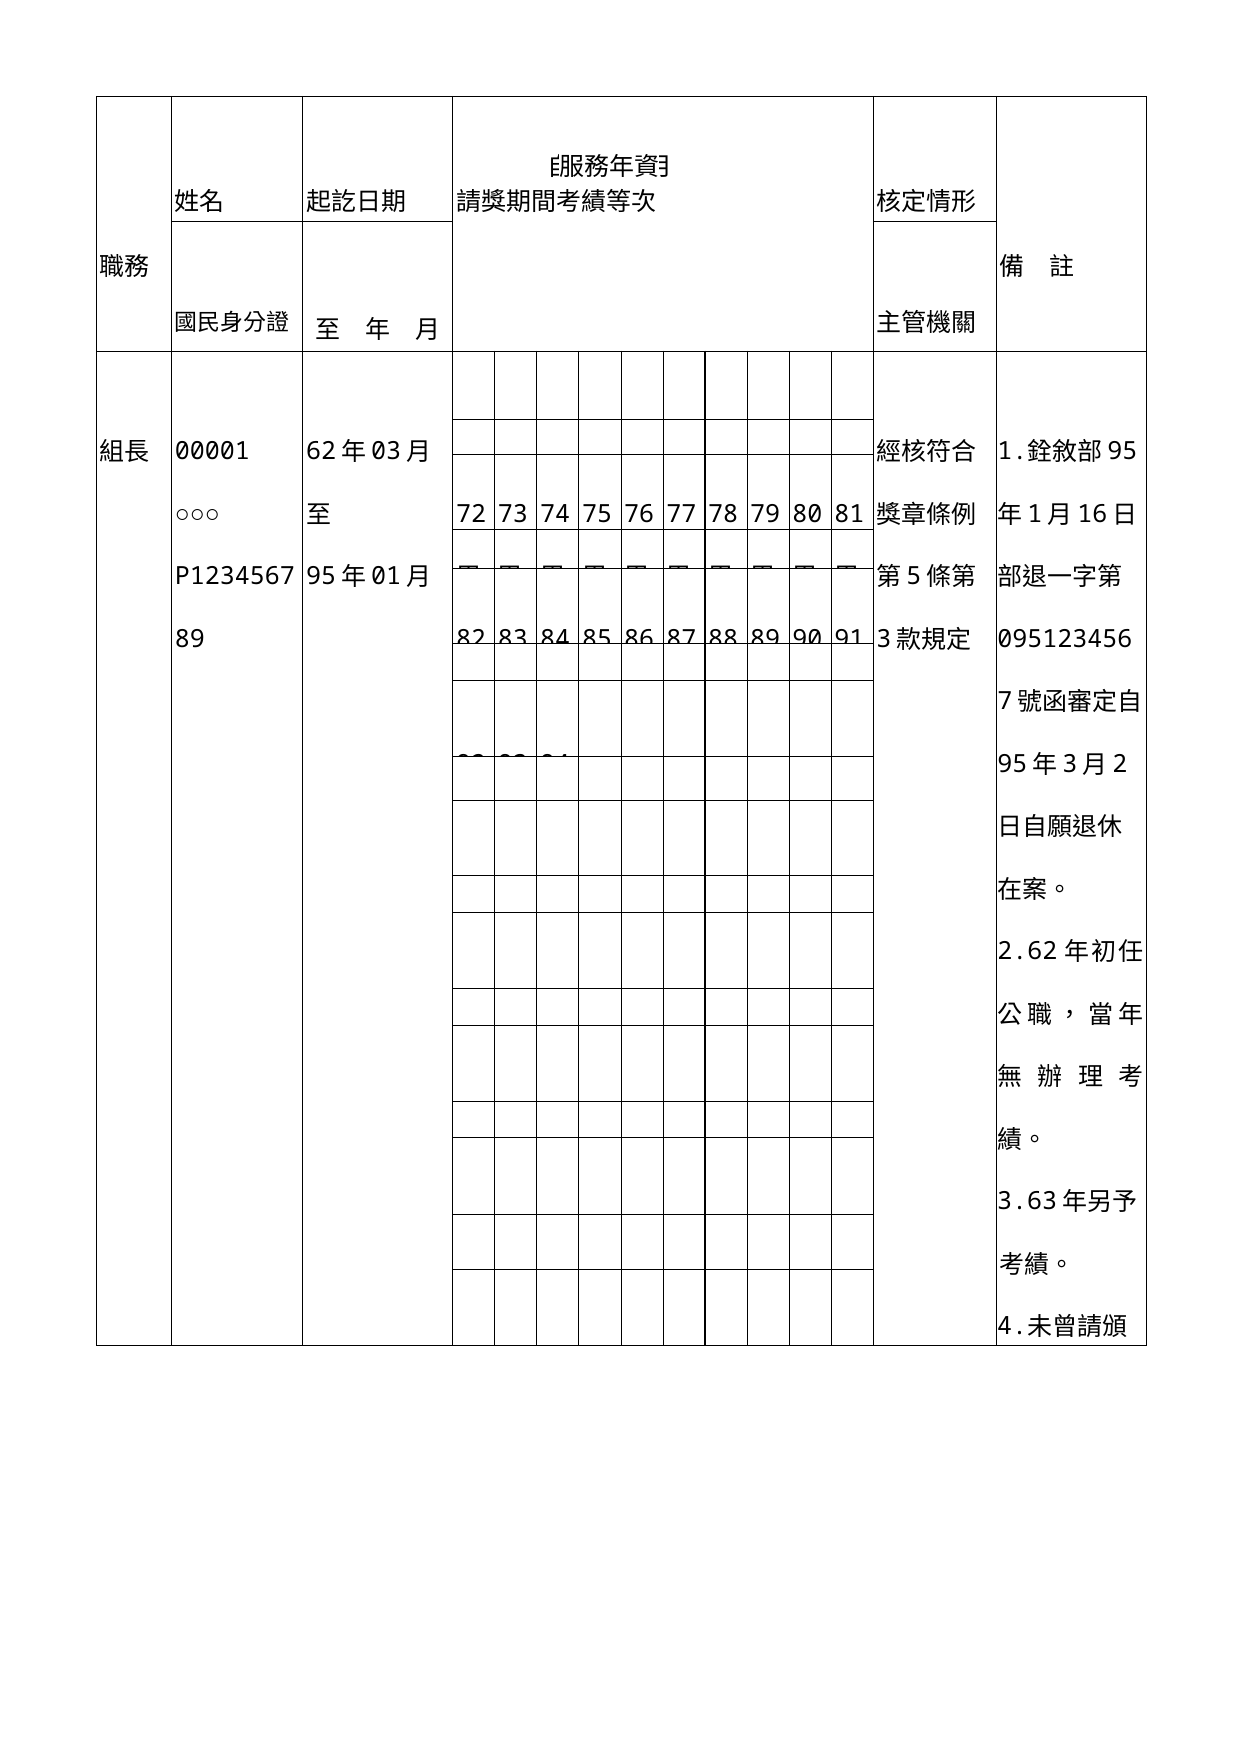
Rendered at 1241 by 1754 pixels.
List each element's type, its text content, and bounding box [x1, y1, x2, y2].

table_cell [790, 1270, 831, 1345]
table_cell 甲 [579, 420, 621, 454]
table_cell [453, 876, 494, 912]
table_cell 起訖日期 [303, 97, 452, 221]
table_cell [832, 1102, 873, 1137]
table_cell [622, 913, 663, 988]
table_cell [495, 1026, 536, 1101]
table_cell 甲 [495, 644, 536, 680]
table_cell [748, 1215, 789, 1268]
table_cell [453, 801, 494, 875]
table_cell 至 年 月 [303, 222, 452, 351]
table_cell [706, 681, 747, 756]
table_cell 86年 [622, 569, 663, 643]
table_cell [832, 681, 873, 756]
table_cell [832, 1026, 873, 1101]
table_cell 1.銓敘部95年1月16日部退一字第0951234567號函審定自95年3月2日自願退休在案。 2.62年初任公職，當年無辦理考績。 3.63年另予考績。 4.未曾請頒一等服務獎章。 [997, 352, 1146, 1345]
table_cell 79年 [748, 455, 789, 529]
table_cell 77年 [664, 455, 704, 529]
table_cell 甲 [537, 644, 578, 680]
table_cell [748, 1026, 789, 1101]
table_cell 甲 [832, 530, 873, 567]
table_cell [832, 801, 873, 875]
table_cell 國民身分證統一編號 [172, 222, 302, 351]
table_cell 請獎期間考績等次 [453, 97, 873, 351]
table_cell [622, 876, 663, 912]
table_cell 87年 [664, 569, 704, 643]
table_cell 甲 [537, 530, 578, 567]
table_cell [748, 757, 789, 800]
table_cell 73年 [495, 455, 536, 529]
table_cell 甲 [495, 530, 536, 567]
table_cell [790, 1138, 831, 1213]
table_cell 起訖日期 [559, 146, 659, 182]
table_cell [537, 1026, 578, 1101]
table_cell 備 註 [997, 97, 1146, 351]
table_cell 甲 [748, 420, 789, 454]
table_cell 76年 [622, 455, 663, 529]
table_cell [706, 1102, 747, 1137]
table_cell [790, 1026, 831, 1101]
table_cell 66年 [622, 352, 663, 418]
table_cell 甲 [790, 420, 831, 454]
table_cell 83年 [495, 569, 536, 643]
table_cell 至 年 月 [547, 146, 559, 182]
table_cell [622, 1270, 663, 1345]
table_cell 74年 [537, 455, 578, 529]
table_cell [579, 1270, 621, 1345]
table_cell 67年 [664, 352, 704, 418]
table_cell [495, 1138, 536, 1213]
table_cell 94年 [537, 681, 578, 756]
table_cell 85年 [579, 569, 621, 643]
table_cell 乙 [495, 757, 536, 800]
table_cell [453, 420, 494, 454]
table_cell [579, 681, 621, 756]
table_cell 63年 [495, 352, 536, 418]
table_cell 甲 [622, 644, 663, 680]
table_cell 組長 [97, 352, 171, 1345]
table_cell [790, 913, 831, 988]
table_cell 88年 [706, 569, 747, 643]
table_cell 甲 [706, 530, 747, 567]
table_cell [622, 1026, 663, 1101]
table_cell [748, 989, 789, 1024]
table_cell 甲 [579, 644, 621, 680]
table_cell [453, 1026, 494, 1101]
table_cell 職務 [97, 97, 171, 351]
table_cell 62年 [453, 352, 494, 418]
table_cell [622, 1102, 663, 1137]
table_cell [832, 1215, 873, 1268]
table_cell 69年 [748, 352, 789, 418]
table_cell 91年 [832, 569, 873, 643]
table_cell [537, 989, 578, 1024]
table_cell [453, 1102, 494, 1137]
table_cell [495, 989, 536, 1024]
table_cell 甲假 [453, 644, 494, 680]
table_cell [706, 801, 747, 875]
table_cell 89年 [748, 569, 789, 643]
table_cell [622, 1138, 663, 1213]
table_cell 甲乙 [622, 420, 663, 454]
table_cell [664, 1026, 704, 1101]
table_cell 75年 [579, 455, 621, 529]
table_cell [622, 1215, 663, 1268]
table_cell [537, 1102, 578, 1137]
table_cell [706, 913, 747, 988]
table_cell [664, 1215, 704, 1268]
table_cell [579, 801, 621, 875]
table_cell 核定情形 [874, 97, 996, 221]
table_cell [537, 876, 578, 912]
table_cell [664, 989, 704, 1024]
table_cell [706, 757, 747, 800]
table_cell 甲 [832, 644, 873, 680]
table_cell 甲假 [453, 530, 494, 567]
table_cell [579, 1026, 621, 1101]
table_cell 甲 [832, 420, 873, 454]
table_cell [579, 1215, 621, 1268]
table_cell [537, 1138, 578, 1213]
table_cell [832, 757, 873, 800]
table_cell 甲 [537, 757, 578, 800]
table_cell [622, 801, 663, 875]
table_cell [790, 1215, 831, 1268]
table_cell [537, 1215, 578, 1268]
table_cell [790, 801, 831, 875]
table_cell [790, 681, 831, 756]
table_cell [664, 876, 704, 912]
table_cell 90年 [790, 569, 831, 643]
table_cell [748, 681, 789, 756]
table_cell [832, 913, 873, 988]
table_cell 甲 [622, 530, 663, 567]
table_cell [706, 1215, 747, 1268]
table_cell [537, 1270, 578, 1345]
table_cell [579, 913, 621, 988]
table_cell [537, 913, 578, 988]
table_cell [579, 1102, 621, 1137]
table_cell [453, 1215, 494, 1268]
table_cell 主管機關核定 [874, 222, 996, 351]
table_cell 甲 [664, 420, 704, 454]
table_cell [664, 913, 704, 988]
table_cell 經核符合獎章條例第5條第3款規定 [874, 352, 996, 1345]
table_cell 78年 [706, 455, 747, 529]
table_cell [537, 801, 578, 875]
table_cell [790, 989, 831, 1024]
table_cell 71年 [832, 352, 873, 418]
table_cell [832, 1270, 873, 1345]
table_cell 64年 [537, 352, 578, 418]
table_cell 00001 ○○○ P123456789 [172, 352, 302, 1345]
table_cell [664, 1102, 704, 1137]
table_cell [495, 801, 536, 875]
table_cell [622, 757, 663, 800]
table_cell 至 年 月 [659, 146, 672, 182]
table_cell 甲 [748, 644, 789, 680]
table_cell [664, 801, 704, 875]
table_cell 70年 [790, 352, 831, 418]
table_cell [706, 1138, 747, 1213]
table_cell [832, 876, 873, 912]
table_cell [495, 1215, 536, 1268]
table_cell [748, 1138, 789, 1213]
table_cell [495, 1270, 536, 1345]
table_cell [748, 801, 789, 875]
table_cell [453, 989, 494, 1024]
table_cell [664, 1138, 704, 1213]
table_cell 甲 [748, 530, 789, 567]
table_cell 甲 [579, 530, 621, 567]
table_cell [579, 1138, 621, 1213]
table_cell [622, 989, 663, 1024]
table_cell 甲 [495, 420, 536, 454]
table_cell [748, 913, 789, 988]
table_cell [664, 757, 704, 800]
table_cell [453, 913, 494, 988]
table_cell [579, 989, 621, 1024]
table_cell 62年03月 至 95年01月 [303, 352, 452, 1345]
table_cell [832, 989, 873, 1024]
table_cell 甲 [790, 644, 831, 680]
table_cell [748, 1270, 789, 1345]
table_cell [664, 1270, 704, 1345]
table_cell [664, 681, 704, 756]
table_cell [748, 876, 789, 912]
table_cell 68年 [706, 352, 747, 418]
table_cell 81年 [832, 455, 873, 529]
table_cell [579, 876, 621, 912]
table_cell [706, 1270, 747, 1345]
table_cell [495, 876, 536, 912]
table_cell [453, 1138, 494, 1213]
table_cell 甲 [664, 530, 704, 567]
table_cell 甲 [664, 644, 704, 680]
table_cell [706, 876, 747, 912]
table_cell [453, 1270, 494, 1345]
table_cell [832, 1138, 873, 1213]
table_cell [706, 1026, 747, 1101]
table_cell [790, 1102, 831, 1137]
table_cell 82年 [453, 569, 494, 643]
table_cell [748, 1102, 789, 1137]
table_cell [790, 757, 831, 800]
table_cell 84年 [537, 569, 578, 643]
table_cell 甲 [790, 530, 831, 567]
table_cell 甲假 [453, 757, 494, 800]
table_cell 姓名 [172, 97, 302, 221]
table_cell 甲 [706, 644, 747, 680]
table_cell 65年 [579, 352, 621, 418]
table_cell 92年 [453, 681, 494, 756]
table_cell 80年 [790, 455, 831, 529]
table_cell [622, 681, 663, 756]
table_cell [495, 1102, 536, 1137]
table_cell [495, 913, 536, 988]
table_cell [790, 876, 831, 912]
table_cell 甲 [537, 420, 578, 454]
table_cell [706, 989, 747, 1024]
table_cell 93年 [495, 681, 536, 756]
table_cell 甲 [706, 420, 747, 454]
table_cell 72年 [453, 455, 494, 529]
table_cell [579, 757, 621, 800]
